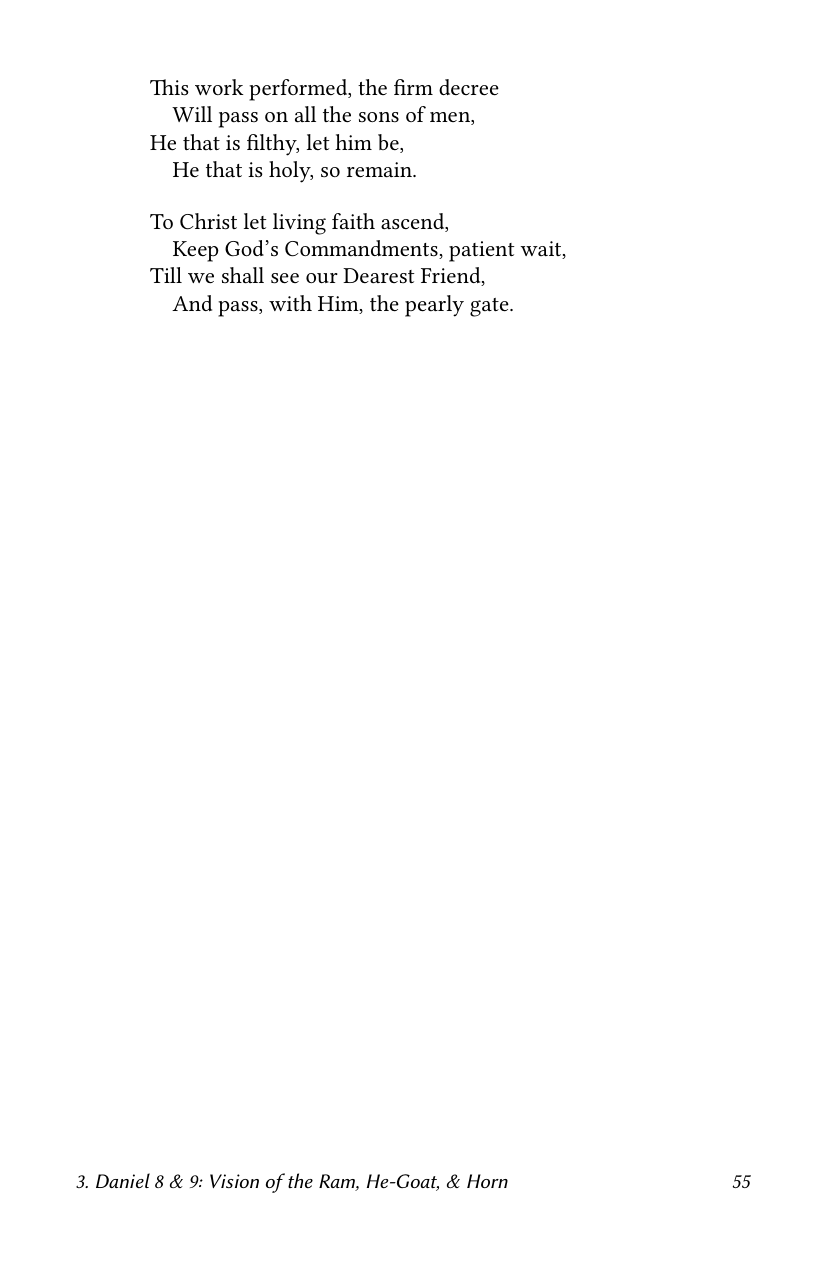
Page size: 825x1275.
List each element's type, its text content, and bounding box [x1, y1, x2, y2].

text To Christ let living faith ascend, [150, 208, 750, 235]
text And pass, with Him, the pearly gate. [150, 291, 750, 317]
text He that is holy, so remain. [150, 157, 750, 183]
text This work performed, the firm decree [150, 75, 750, 101]
text He that is filthy, let him be, [150, 130, 750, 156]
text Till we shall see our Dearest Friend, [150, 263, 750, 289]
text Will pass on all the sons of men, [150, 102, 750, 128]
text Keep God’s Commandments, patient wait, [150, 236, 750, 262]
